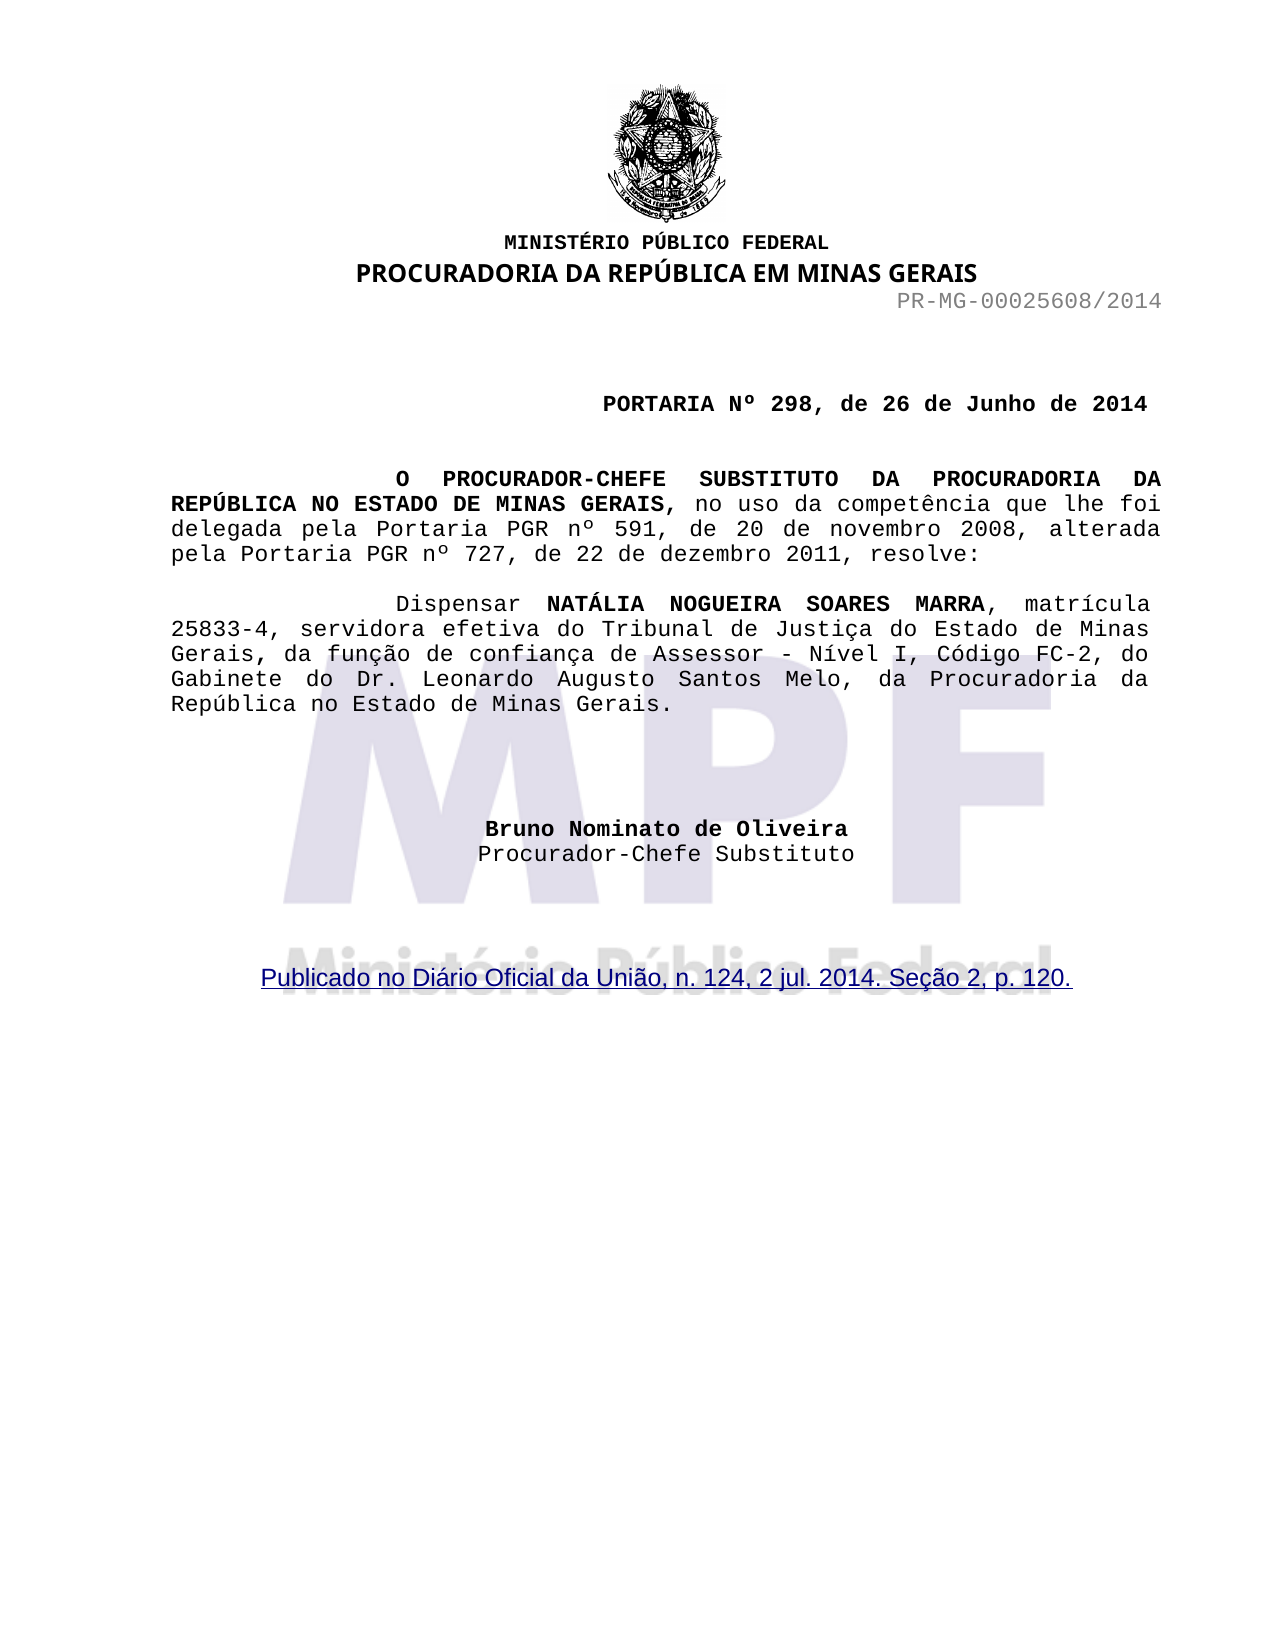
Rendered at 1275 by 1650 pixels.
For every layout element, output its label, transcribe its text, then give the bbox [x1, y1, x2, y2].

text Procurador-Chefe Substituto [171, 842, 1163, 867]
text O PROCURADOR-CHEFE SUBSTITUTO DA PROCURADORIA DA REPÚBLICA NO ESTADO DE MINAS GERAIS, no uso da competência que lhe foi delegada pela Portaria PGR nº 591, de 20 de novembro 2008, alterada pela Portaria PGR nº 727, de 22 de dezembro 2011, resolve: [171, 467, 1163, 567]
text PR-MG-00025608/2014 [171, 289, 1163, 316]
text Bruno Nominato de Oliveira [171, 817, 1163, 842]
picture [283, 867, 1051, 967]
text Publicado no Diário Oficial da União, n. 124, 2 jul. 2014. Seção 2, p. 120. [171, 967, 1163, 992]
text Dispensar NATÁLIA NOGUEIRA SOARES MARRA, matrícula 25833-4, servidora efetiva do Tribunal de Justiça do Estado de Minas Gerais, da função de confiança de Assessor - Nível I, Código FC-2, do Gabinete do Dr. Leonardo Augusto Santos Melo, da Procuradoria da República no Estado de Minas Gerais. [171, 592, 1151, 717]
picture [283, 717, 1051, 817]
picture [607, 84, 726, 223]
text PORTARIA Nº 298, de 26 de Junho de 2014 [546, 392, 1163, 417]
